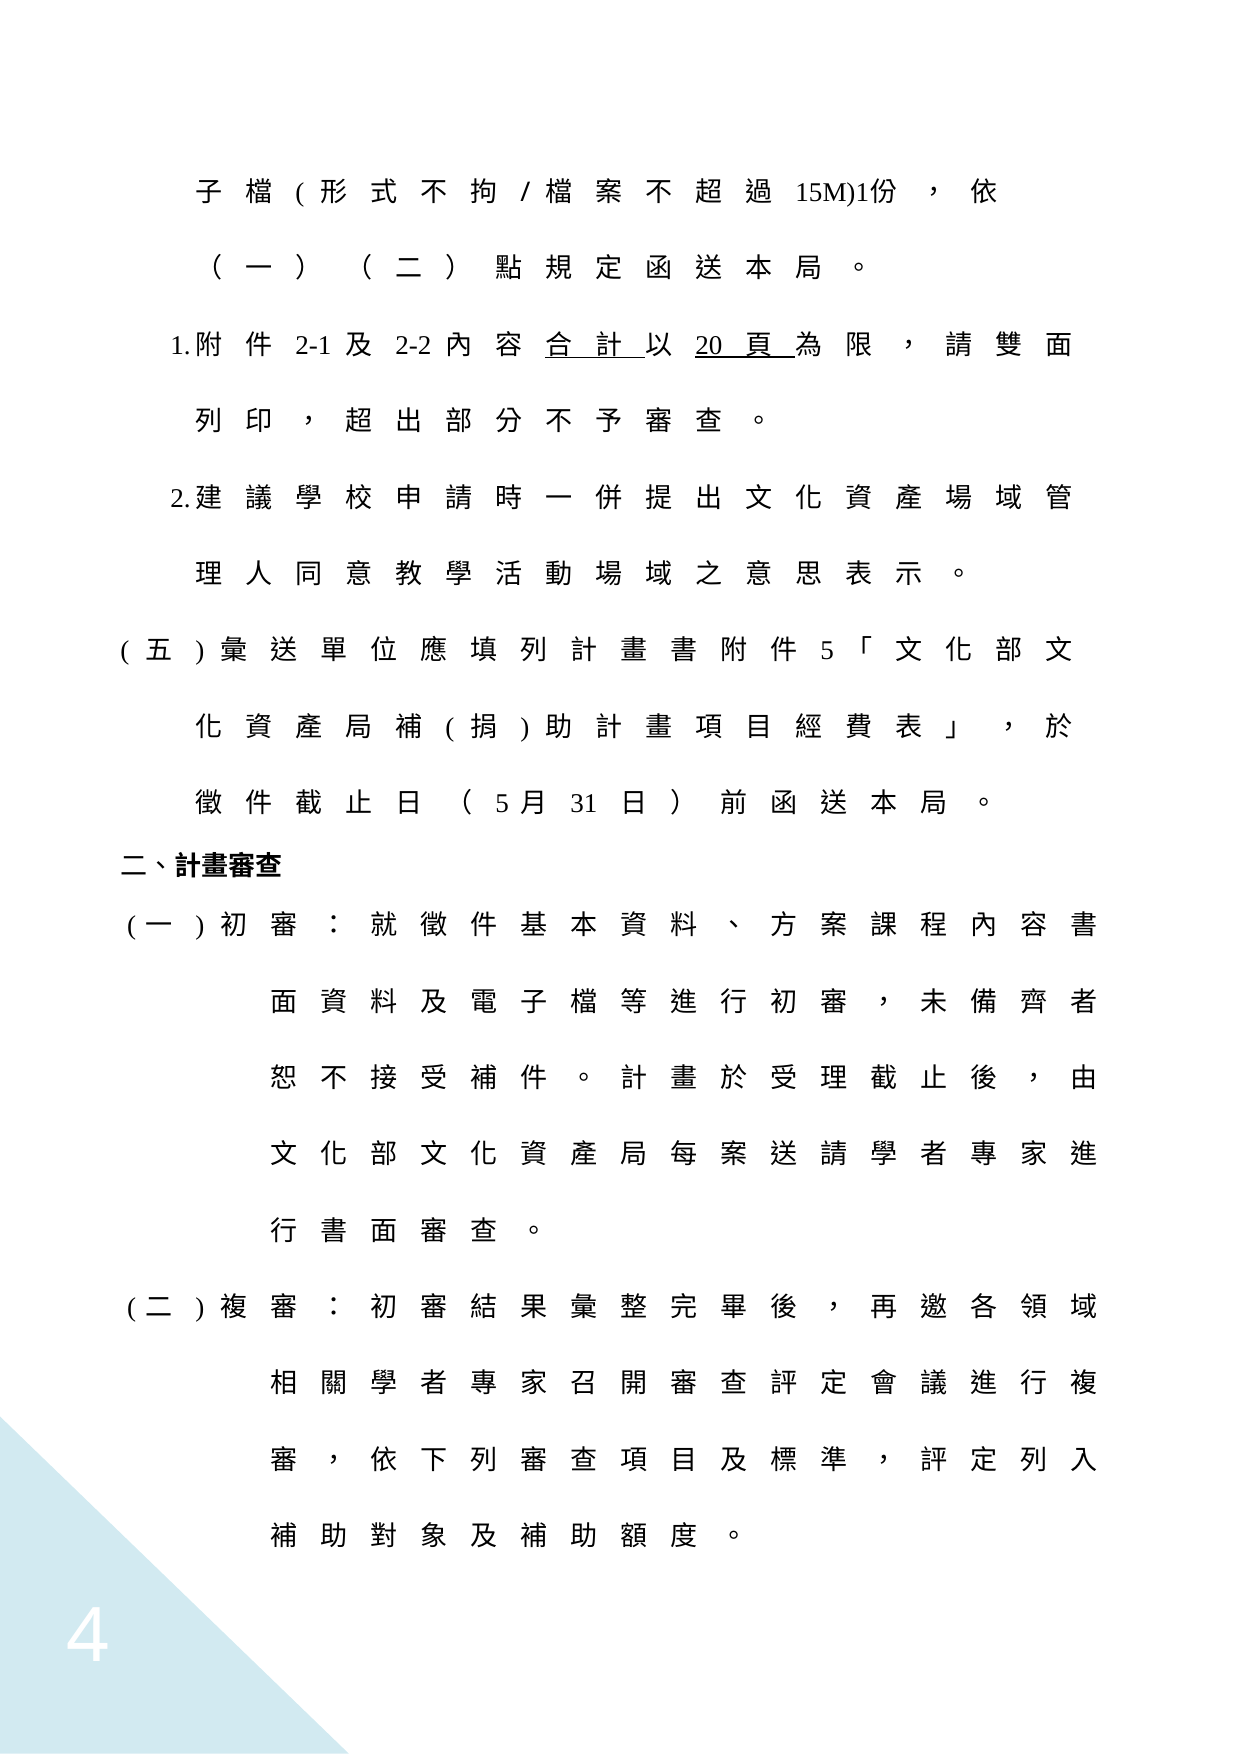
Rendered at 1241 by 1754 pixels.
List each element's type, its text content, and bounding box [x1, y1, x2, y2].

text 二、計畫審查 [120, 839, 1120, 884]
text 子檔(形式不拘/檔案不超過15M)1份，依（一）（二）點規定函送本局。 [120, 152, 1135, 304]
text (二)複審：初審結果彙整完畢後，再邀各領域相關學者專家召開審查評定會議進行複審，依下列審查項目及標準，評定列入補助對象及補助額度。 [120, 1266, 1120, 1572]
text 2.建議學校申請時一併提出文化資產場域管理人同意教學活動場域之意思表示。 [164, 457, 1120, 610]
text 1.附件2-1及2-2內容合計以20頁為限，請雙面列印，超出部分不予審查。 [164, 304, 1120, 457]
text (五) 彙送單位應填列計畫書附件5「文化部文化資產局補(捐)助計畫項目經費表」，於徵件截止日（5月31日）前函送本局。 [120, 610, 1120, 839]
text (一)初審：就徵件基本資料、方案課程內容書面資料及電子檔等進行初審，未備齊者恕不接受補件。計畫於受理截止後，由文化部文化資產局每案送請學者專家進行書面審查。 [120, 884, 1120, 1266]
